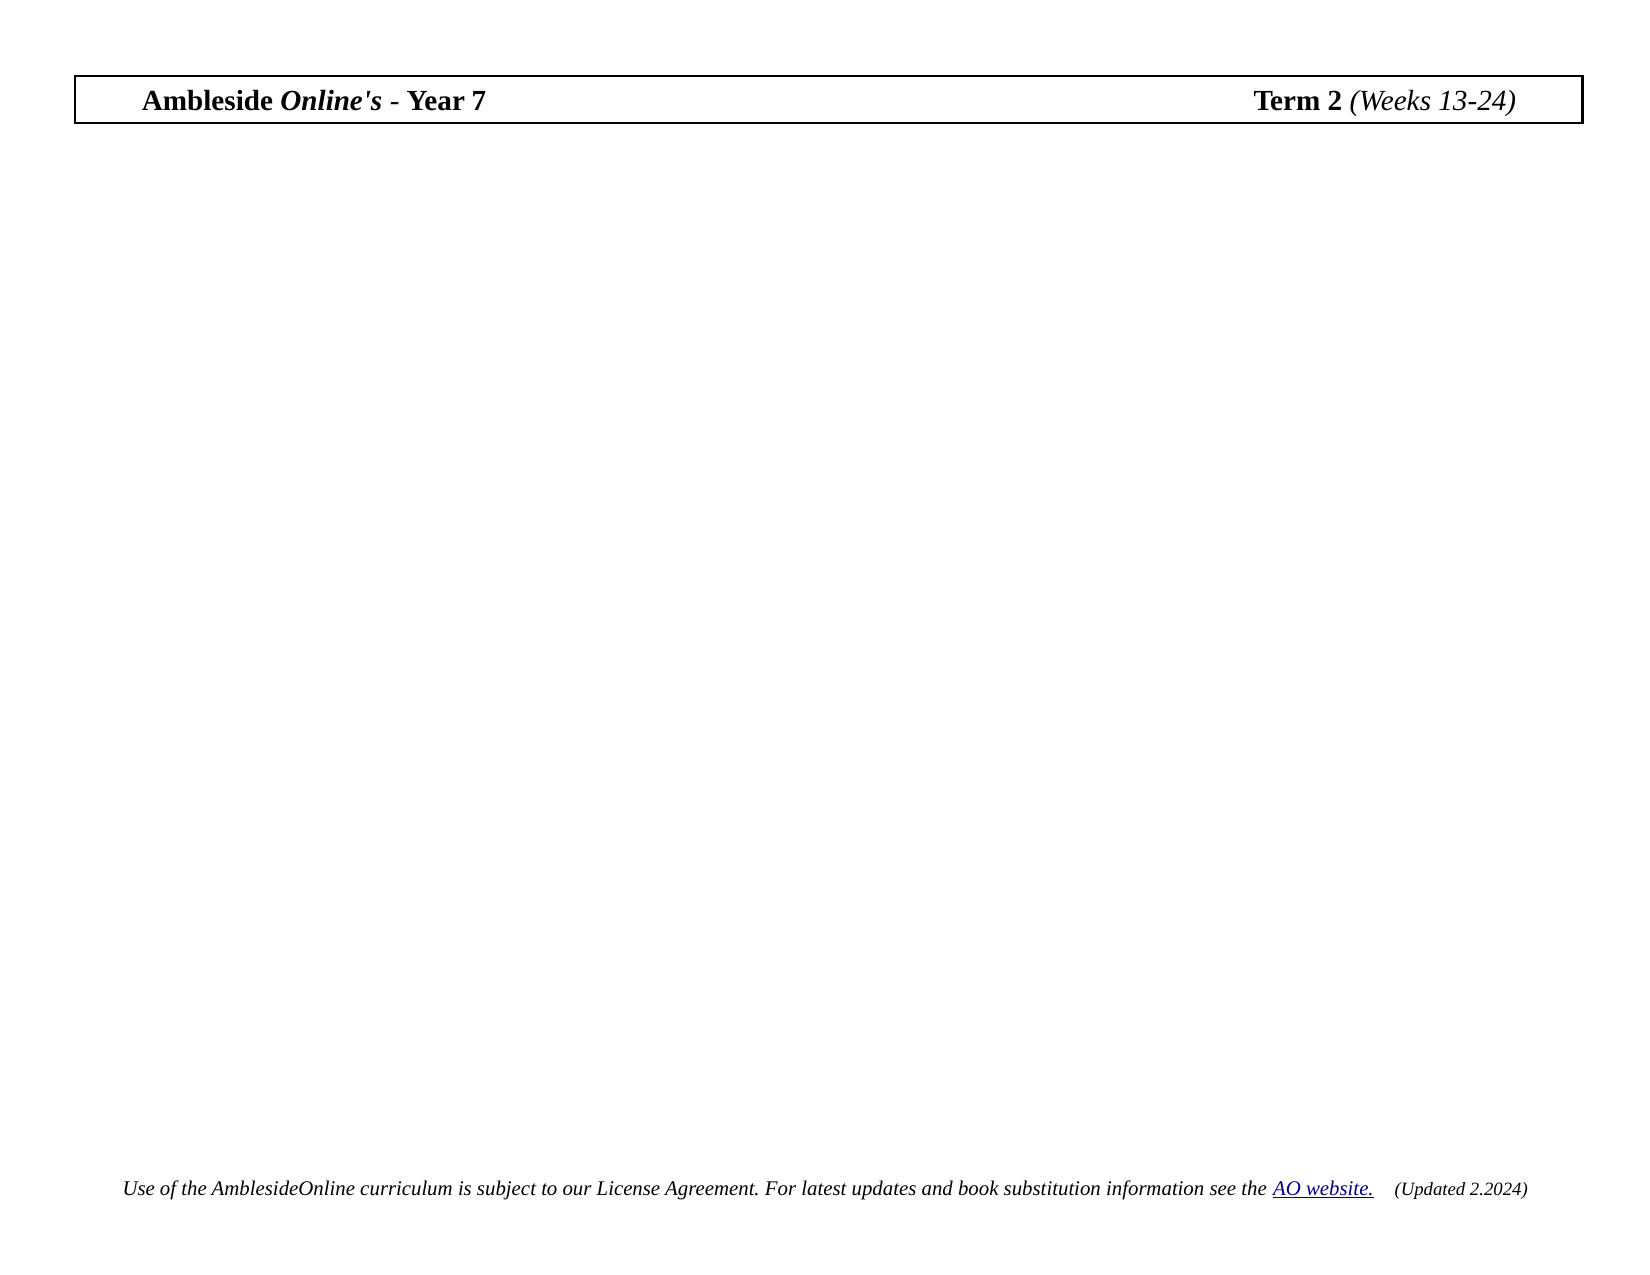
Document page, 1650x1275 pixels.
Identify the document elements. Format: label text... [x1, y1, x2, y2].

table_header Ambleside Online's - Year 7 Term 2 (Weeks 13-24) [76, 77, 1581, 122]
